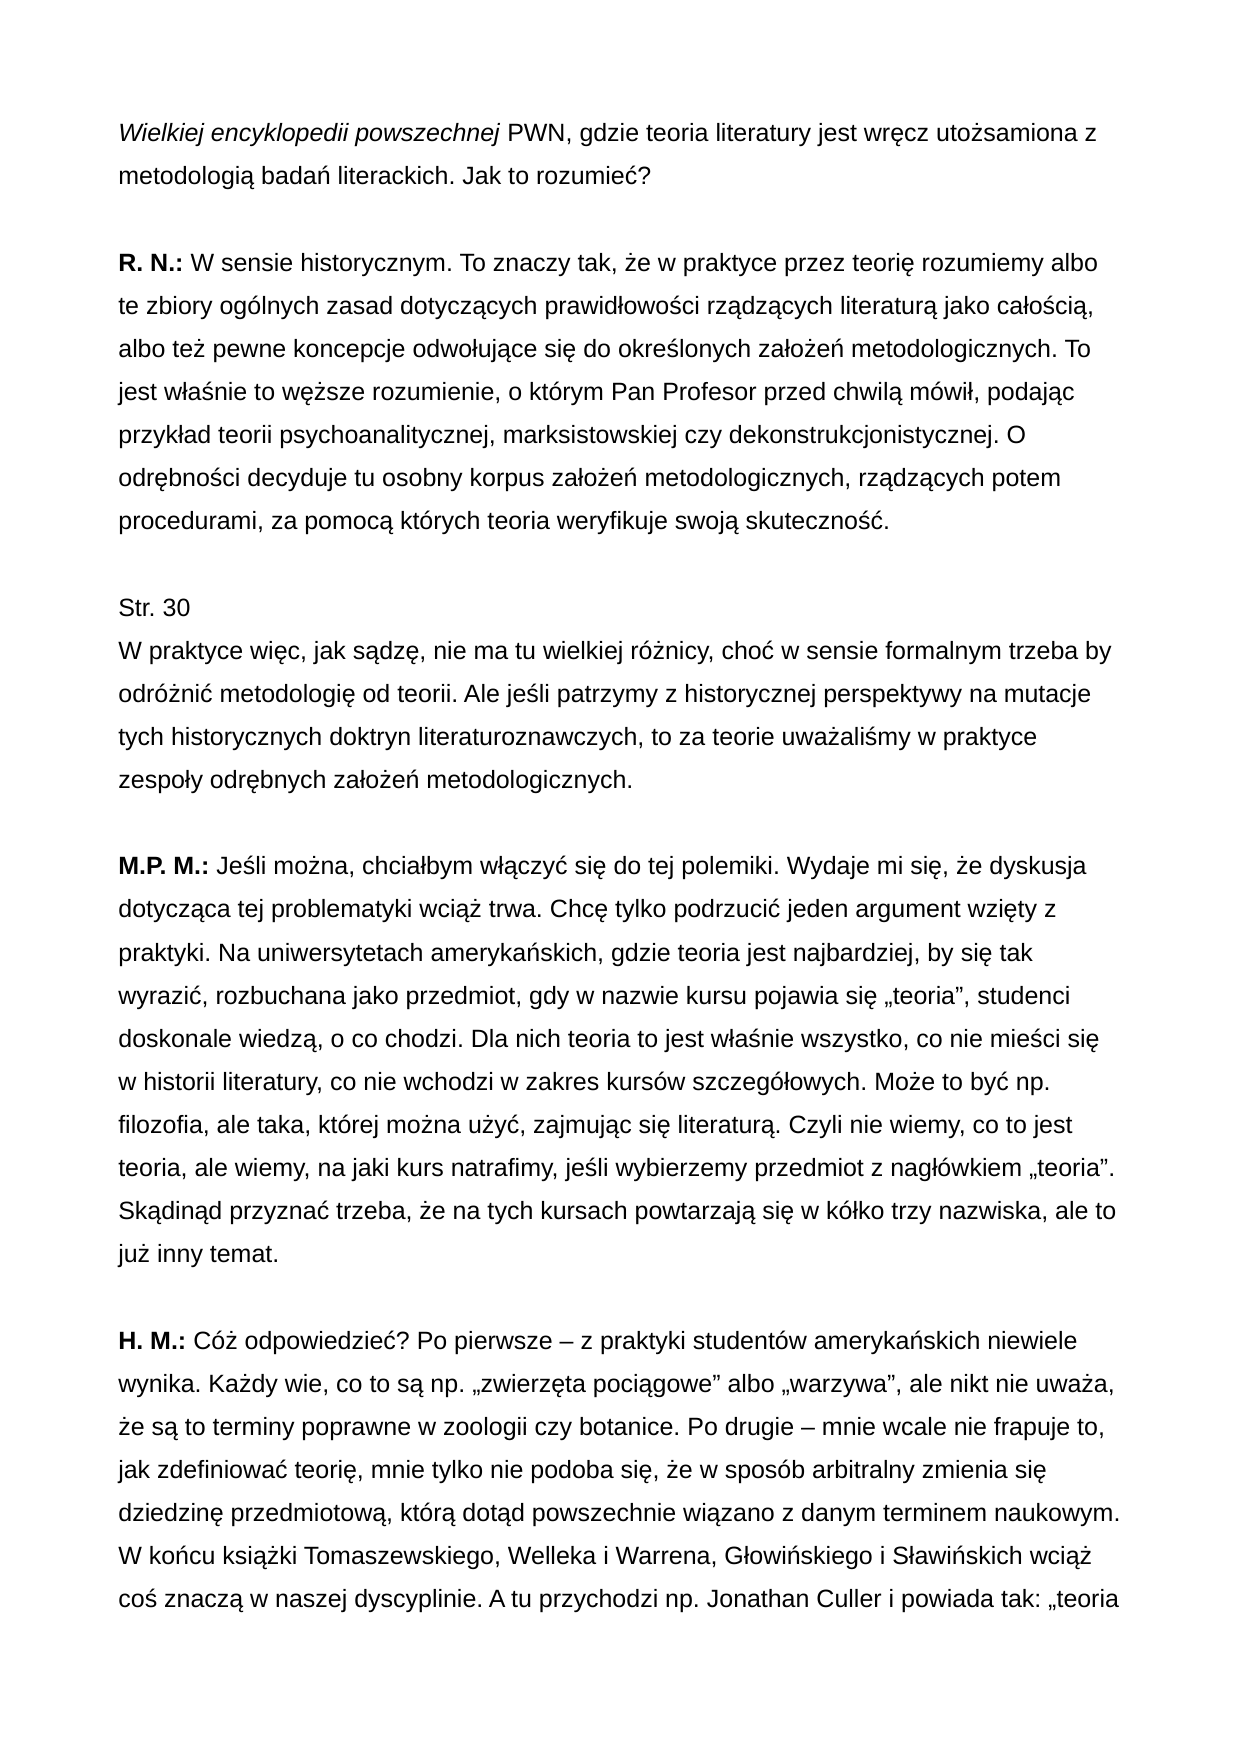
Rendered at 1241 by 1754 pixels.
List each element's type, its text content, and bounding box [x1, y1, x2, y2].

text Wielkiej encyklopedii powszechnej PWN, gdzie teoria literatury jest wręcz utożsamiona z metodologią badań literackich. Jak to rozumieć? [118, 118, 1122, 190]
text Str. 30 [118, 592, 1122, 621]
text H. M.: Cóż odpowiedzieć? Po pierwsze – z praktyki studentów amerykańskich niewiele wynika. Każdy wie, co to są np. „zwierzęta pociągowe” albo „warzywa”, ale nikt nie uważa, że są to terminy poprawne w zoologii czy botanice. Po drugie – mnie wcale nie frapuje to, jak zdefiniować teorię, mnie tylko nie podoba się, że w sposób arbitralny zmienia się dziedzinę przedmiotową, którą dotąd powszechnie wiązano z danym terminem naukowym. W końcu książki Tomaszewskiego, Welleka i Warrena, Głowińskiego i Sławińskich wciąż coś znaczą w naszej dyscyplinie. A tu przychodzi np. Jonathan Culler i powiada tak: „teoria [118, 1326, 1122, 1613]
text R. N.: W sensie historycznym. To znaczy tak, że w praktyce przez teorię rozumiemy albo te zbiory ogólnych zasad dotyczących prawidłowości rządzących literaturą jako całością, albo też pewne koncepcje odwołujące się do określonych założeń metodologicznych. To jest właśnie to węższe rozumienie, o którym Pan Profesor przed chwilą mówił, podając przykład teorii psychoanalitycznej, marksistowskiej czy dekonstrukcjonistycznej. O odrębności decyduje tu osobny korpus założeń metodologicznych, rządzących potem procedurami, za pomocą których teoria weryfikuje swoją skuteczność. [118, 247, 1122, 535]
text W praktyce więc, jak sądzę, nie ma tu wielkiej różnicy, choć w sensie formalnym trzeba by odróżnić metodologię od teorii. Ale jeśli patrzymy z historycznej perspektywy na mutacje tych historycznych doktryn literaturoznawczych, to za teorie uważaliśmy w praktyce zespoły odrębnych założeń metodologicznych. [118, 636, 1122, 794]
text M.P. M.: Jeśli można, chciałbym włączyć się do tej polemiki. Wydaje mi się, że dyskusja dotycząca tej problematyki wciąż trwa. Chcę tylko podrzucić jeden argument wzięty z praktyki. Na uniwersytetach amerykańskich, gdzie teoria jest najbardziej, by się tak wyrazić, rozbuchana jako przedmiot, gdy w nazwie kursu pojawia się „teoria”, studenci doskonale wiedzą, o co chodzi. Dla nich teoria to jest właśnie wszystko, co nie mieści się w historii literatury, co nie wchodzi w zakres kursów szczegółowych. Może to być np. filozofia, ale taka, której można użyć, zajmując się literaturą. Czyli nie wiemy, co to jest teoria, ale wiemy, na jaki kurs natrafimy, jeśli wybierzemy przedmiot z nagłówkiem „teoria”. Skądinąd przyznać trzeba, że na tych kursach powtarzają się w kółko trzy nazwiska, ale to już inny temat. [118, 851, 1122, 1268]
